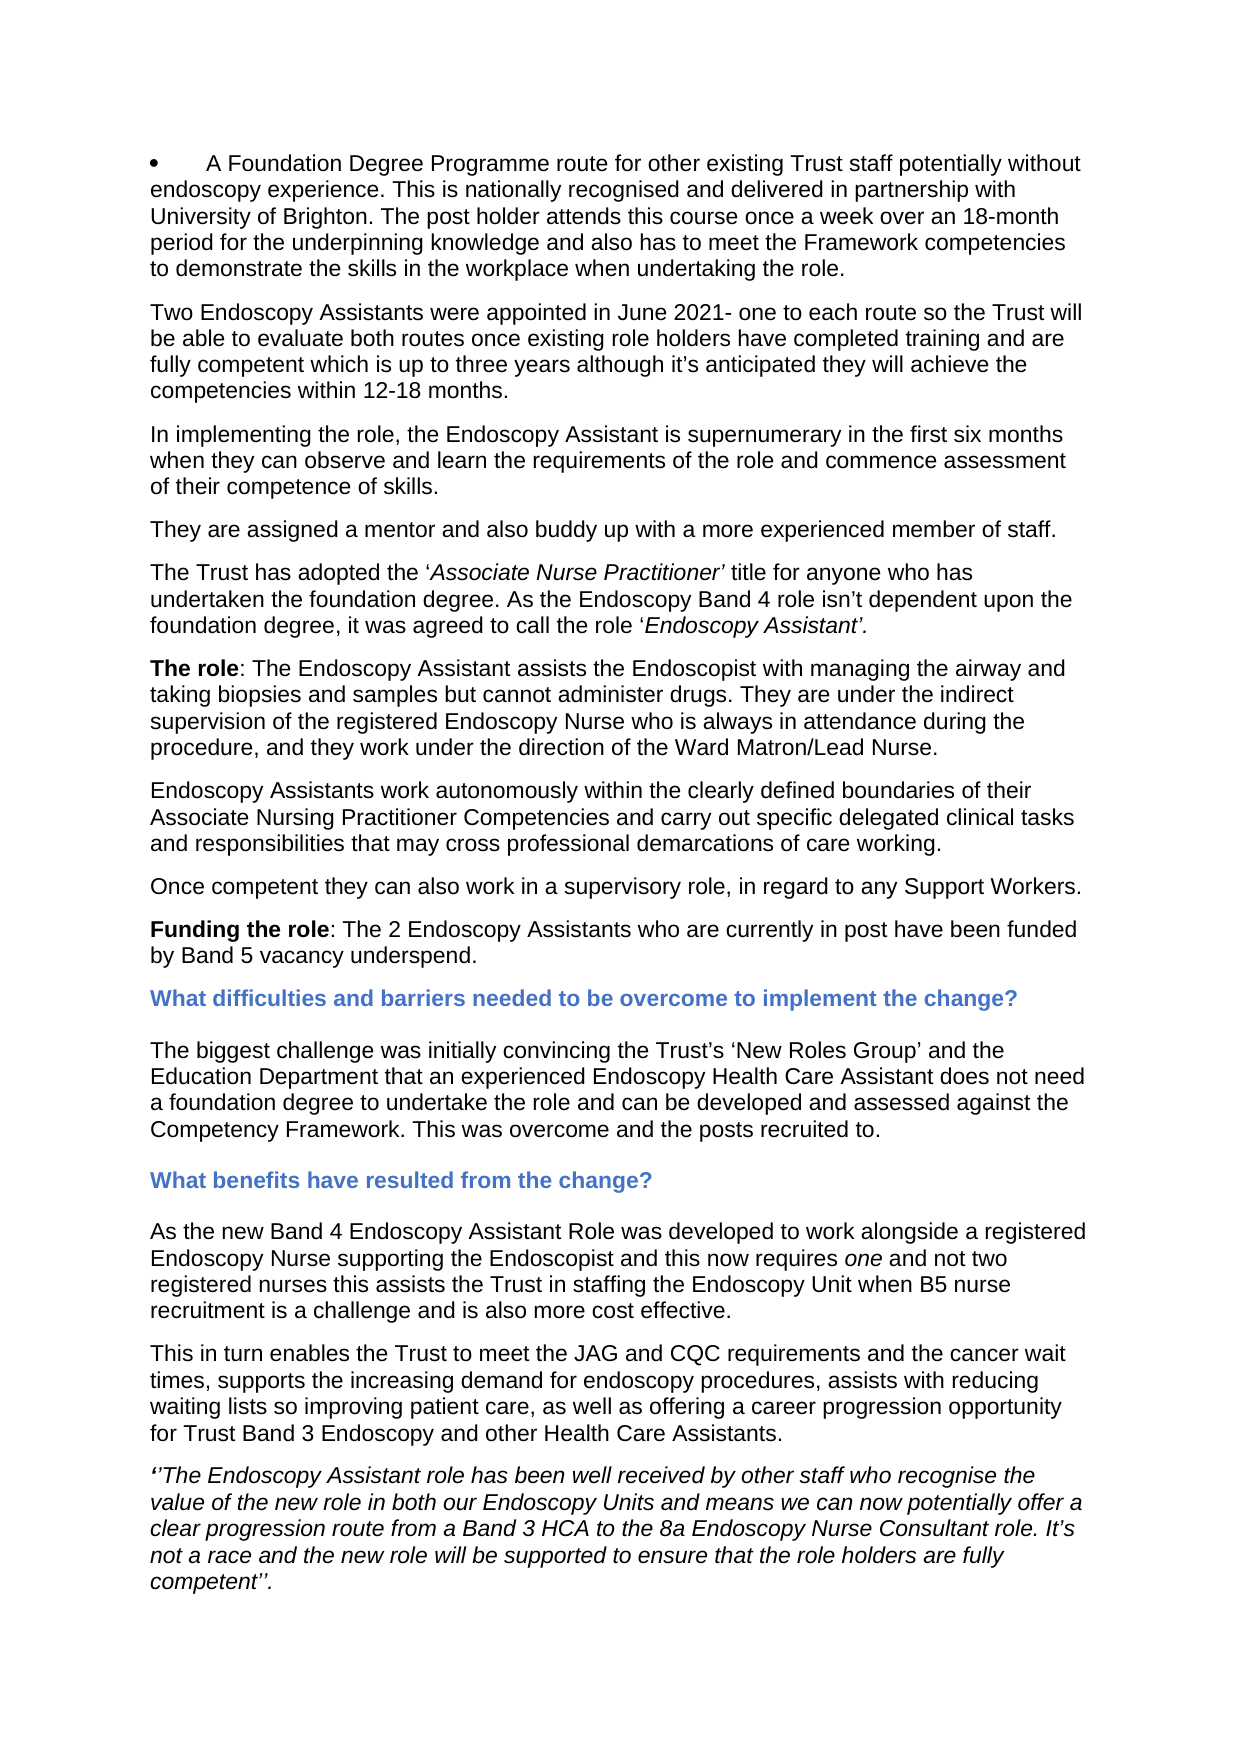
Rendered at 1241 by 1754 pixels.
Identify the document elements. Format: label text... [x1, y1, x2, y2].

text This in turn enables the Trust to meet the JAG and CQC requirements and the cancer wait times, supports the increasing demand for endoscopy procedures, assists with reducing waiting lists so improving patient care, as well as offering a career progression opportunity for Trust Band 3 Endoscopy and other Health Care Assistants. [150, 1340, 1087, 1446]
text Funding the role: The 2 Endoscopy Assistants who are currently in post have been funded by Band 5 vacancy underspend. [150, 916, 1087, 968]
subtitle What difficulties and barriers needed to be overcome to implement the change? [150, 985, 1090, 1012]
text The role: The Endoscopy Assistant assists the Endoscopist with managing the airway and taking biopsies and samples but cannot administer drugs. They are under the indirect supervision of the registered Endoscopy Nurse who is always in attendance during the procedure, and they work under the direction of the Ward Matron/Lead Nurse. [150, 655, 1087, 760]
text Once competent they can also work in a supervisory role, in regard to any Support Workers. [150, 873, 1087, 899]
text Endoscopy Assistants work autonomously within the clearly defined boundaries of their Associate Nursing Practitioner Competencies and carry out specific delegated clinical tasks and responsibilities that may cross professional demarcations of care working. [150, 777, 1087, 856]
text As the new Band 4 Endoscopy Assistant Role was developed to work alongside a registered Endoscopy Nurse supporting the Endoscopist and this now requires one and not two registered nurses this assists the Trust in staffing the Endoscopy Unit when B5 nurse recruitment is a challenge and is also more cost effective. [150, 1218, 1087, 1324]
text The Trust has adopted the ‘Associate Nurse Practitioner’ title for anyone who has undertaken the foundation degree. As the Endoscopy Band 4 role isn’t dependent upon the foundation degree, it was agreed to call the role ‘Endoscopy Assistant’. [150, 559, 1087, 638]
subtitle What benefits have resulted from the change? [150, 1167, 1090, 1193]
text Two Endoscopy Assistants were appointed in June 2021- one to each route so the Trust will be able to evaluate both routes once existing role holders have completed training and are fully competent which is up to three years although it’s anticipated they will achieve the competencies within 12-18 months. [150, 298, 1087, 404]
text They are assigned a mentor and also buddy up with a more experienced member of staff. [150, 516, 1087, 543]
list A Foundation Degree Programme route for other existing Trust staff potentially without endoscopy experience. This is nationally recognised and delivered in partnership with University of Brighton. The post holder attends this course once a week over an 18-month period for the underpinning knowledge and also has to meet the Framework competencies to demonstrate the skills in the workplace when undertaking the role. [150, 150, 1087, 282]
text ‘’The Endoscopy Assistant role has been well received by other staff who recognise the value of the new role in both our Endoscopy Units and means we can now potentially offer a clear progression route from a Band 3 HCA to the 8a Endoscopy Nurse Consultant role. It’s not a race and the new role will be supported to ensure that the role holders are fully competent’’. [150, 1462, 1087, 1594]
text In implementing the role, the Endoscopy Assistant is supernumerary in the first six months when they can observe and learn the requirements of the role and commence assessment of their competence of skills. [150, 421, 1087, 499]
subtitle The biggest challenge was initially convincing the Trust’s ‘New Roles Group’ and the Education Department that an experienced Endoscopy Health Care Assistant does not need a foundation degree to undertake the role and can be developed and assessed against the Competency Framework. This was overcome and the posts recruited to. [150, 1037, 1090, 1142]
